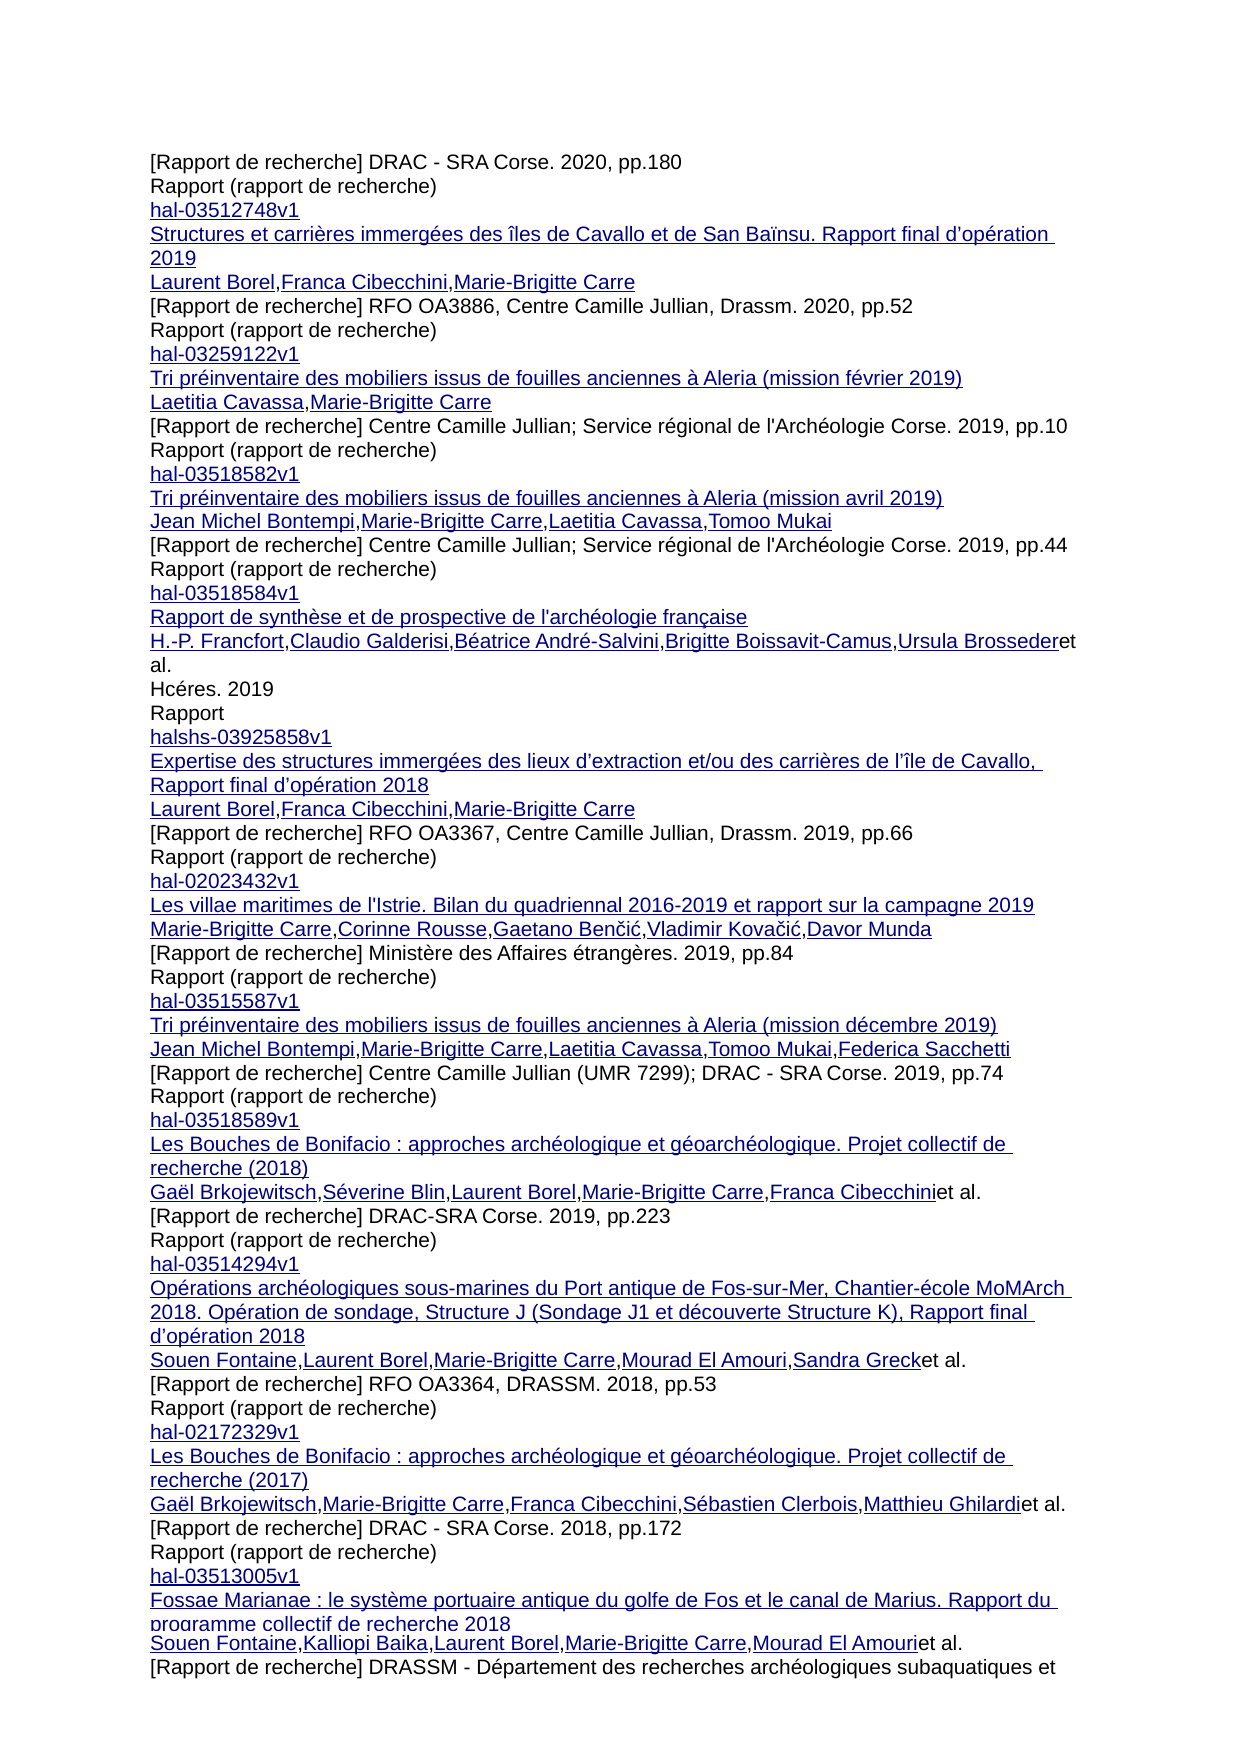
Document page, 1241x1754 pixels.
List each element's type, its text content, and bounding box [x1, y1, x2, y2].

table_cell Tri préinventaire des mobiliers issus de fouilles anciennes à Aleria (mission avril 2019) Jean Michel Bontempi,Marie-Brigitte Carre,Laetitia Cavassa,Tomoo Mukai [Rapport de recherche] Centre Camille Jullian; Service régional de l'Archéologie Corse. 2019, pp.44 Rapport (rapport de recherche) hal-03518584v1 [150, 485, 1090, 605]
table_cell [Rapport de recherche] DRAC - SRA Corse. 2020, pp.180 Rapport (rapport de recherche) hal-03512748v1 [150, 150, 1090, 222]
table_cell Rapport de synthèse et de prospective de l'archéologie française H.-P. Francfort,Claudio Galderisi,Béatrice André-Salvini,Brigitte Boissavit-Camus,Ursula Brossederet al. Hcéres. 2019 Rapport halshs-03925858v1 [150, 605, 1090, 749]
table_cell Fossae Marianae : le système portuaire antique du golfe de Fos et le canal de Marius. Rapport du programme collectif de recherche 2018 Souen Fontaine,Kalliopi Baika,Laurent Borel,Marie-Brigitte Carre,Mourad El Amouriet al. [Rapport de recherche] DRASSM - Département des recherches archéologiques subaquatiques et [150, 1588, 1090, 1679]
table_cell Tri préinventaire des mobiliers issus de fouilles anciennes à Aleria (mission février 2019) Laetitia Cavassa,Marie-Brigitte Carre [Rapport de recherche] Centre Camille Jullian; Service régional de l'Archéologie Corse. 2019, pp.10 Rapport (rapport de recherche) hal-03518582v1 [150, 366, 1090, 485]
table_cell Tri préinventaire des mobiliers issus de fouilles anciennes à Aleria (mission décembre 2019) Jean Michel Bontempi,Marie-Brigitte Carre,Laetitia Cavassa,Tomoo Mukai,Federica Sacchetti [Rapport de recherche] Centre Camille Jullian (UMR 7299); DRAC - SRA Corse. 2019, pp.74 Rapport (rapport de recherche) hal-03518589v1 [150, 1013, 1090, 1132]
table_cell Les Bouches de Bonifacio : approches archéologique et géoarchéologique. Projet collectif de recherche (2018) Gaël Brkojewitsch,Séverine Blin,Laurent Borel,Marie-Brigitte Carre,Franca Cibecchiniet al. [Rapport de recherche] DRAC-SRA Corse. 2019, pp.223 Rapport (rapport de recherche) hal-03514294v1 [150, 1132, 1090, 1276]
table_cell Les villae maritimes de l'Istrie. Bilan du quadriennal 2016-2019 et rapport sur la campagne 2019 Marie-Brigitte Carre,Corinne Rousse,Gaetano Benčić,Vladimir Kovačić,Davor Munda [Rapport de recherche] Ministère des Affaires étrangères. 2019, pp.84 Rapport (rapport de recherche) hal-03515587v1 [150, 893, 1090, 1012]
table_cell Opérations archéologiques sous-marines du Port antique de Fos-sur-Mer, Chantier-école MoMArch 2018. Opération de sondage, Structure J (Sondage J1 et découverte Structure K), Rapport final d’opération 2018 Souen Fontaine,Laurent Borel,Marie-Brigitte Carre,Mourad El Amouri,Sandra Grecket al. [Rapport de recherche] RFO OA3364, DRASSM. 2018, pp.53 Rapport (rapport de recherche) hal-02172329v1 [150, 1276, 1090, 1444]
table_cell Expertise des structures immergées des lieux d’extraction et/ou des carrières de l’île de Cavallo, Rapport final d’opération 2018 Laurent Borel,Franca Cibecchini,Marie-Brigitte Carre [Rapport de recherche] RFO OA3367, Centre Camille Jullian, Drassm. 2019, pp.66 Rapport (rapport de recherche) hal-02023432v1 [150, 749, 1090, 893]
table_cell Les Bouches de Bonifacio : approches archéologique et géoarchéologique. Projet collectif de recherche (2017) Gaël Brkojewitsch,Marie-Brigitte Carre,Franca Cibecchini,Sébastien Clerbois,Matthieu Ghilardiet al. [Rapport de recherche] DRAC - SRA Corse. 2018, pp.172 Rapport (rapport de recherche) hal-03513005v1 [150, 1444, 1090, 1587]
table_cell Structures et carrières immergées des îles de Cavallo et de San Baïnsu. Rapport final d’opération 2019 Laurent Borel,Franca Cibecchini,Marie-Brigitte Carre [Rapport de recherche] RFO OA3886, Centre Camille Jullian, Drassm. 2020, pp.52 Rapport (rapport de recherche) hal-03259122v1 [150, 222, 1090, 366]
